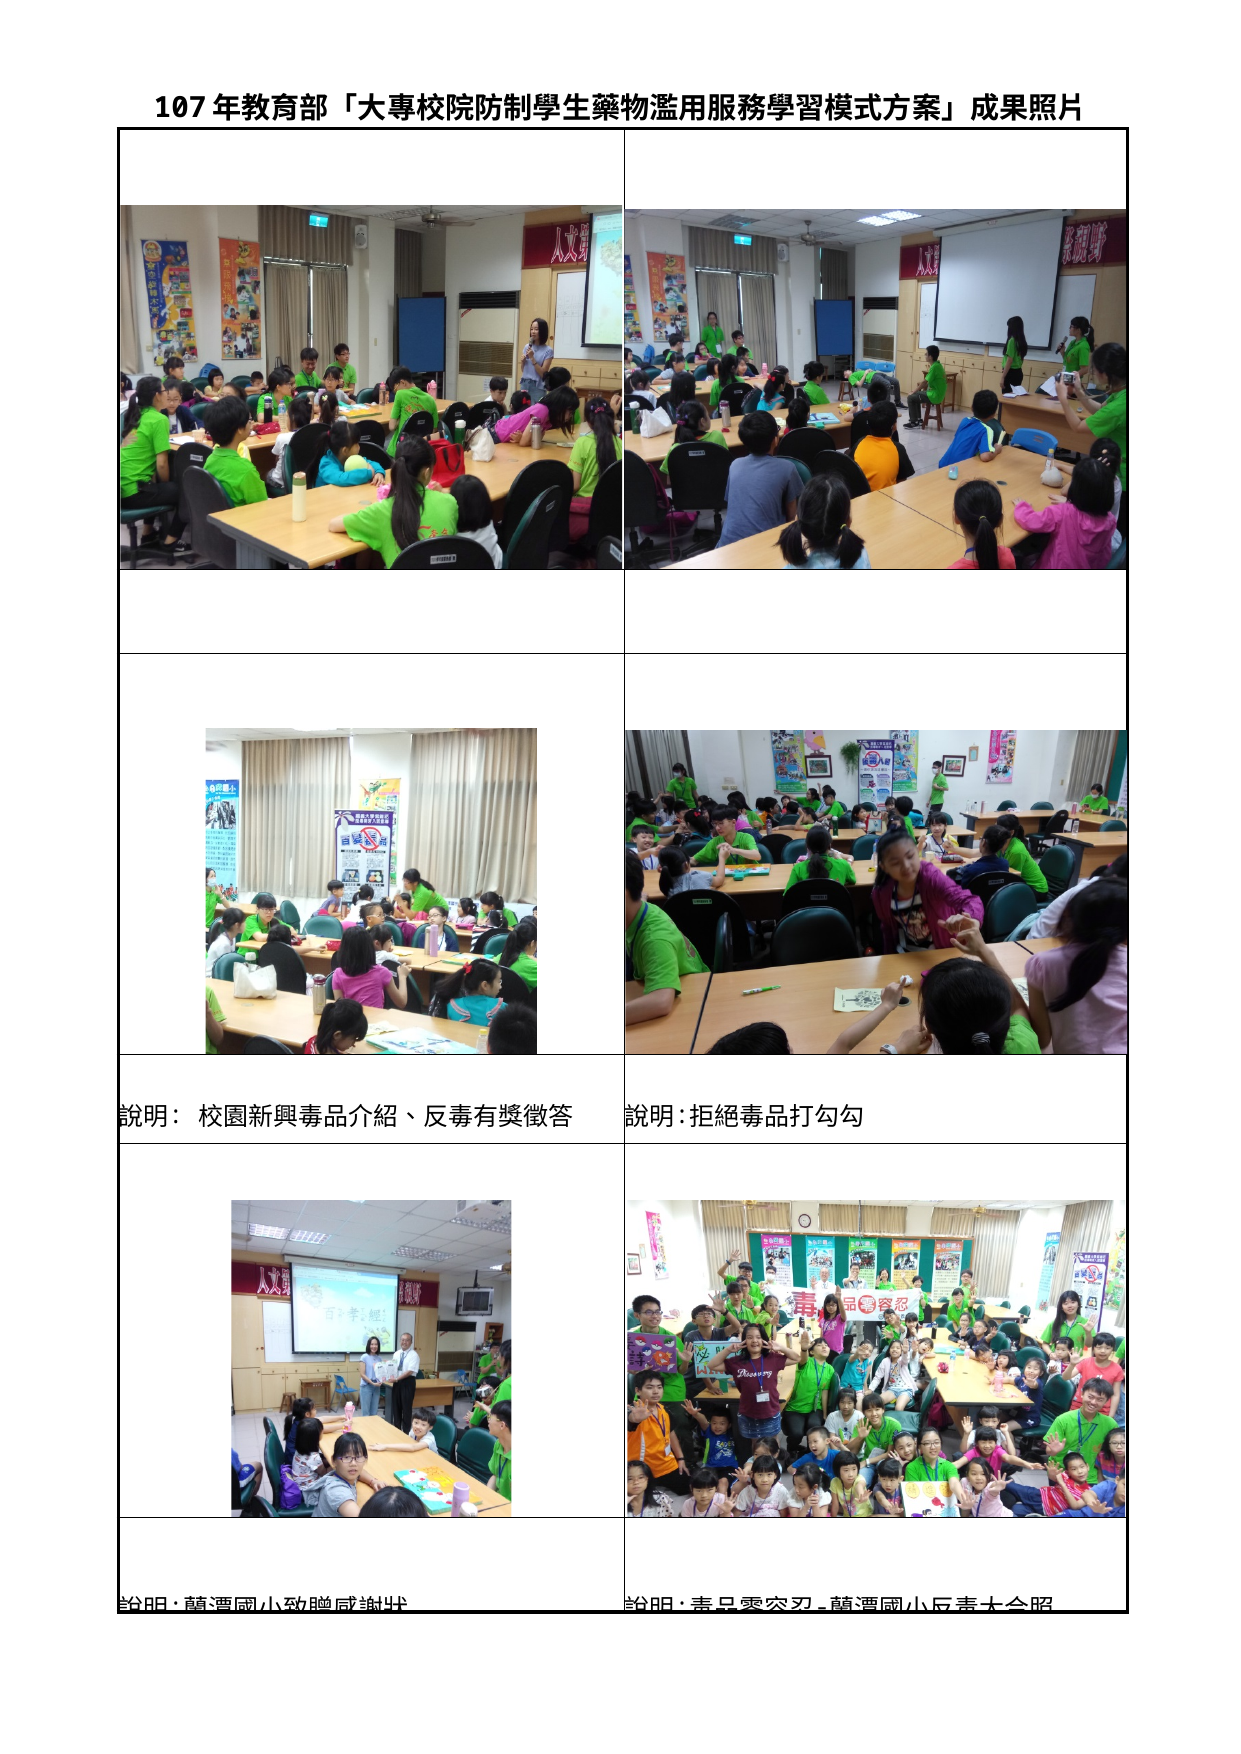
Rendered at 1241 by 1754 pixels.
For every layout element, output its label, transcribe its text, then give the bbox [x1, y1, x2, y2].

table_cell [120, 1144, 624, 1516]
table_cell 說明:毒品零容忍-蘭潭國小反毒大合照 [625, 1518, 1126, 1610]
table_cell 說明:蘭潭國小校長致歡迎感謝詞 [120, 570, 624, 653]
table_cell 說明: 校園新興毒品介紹、反毒有獎徵答 [120, 1055, 624, 1143]
table_cell 說明:蘭潭國小致贈感謝狀 [120, 1518, 624, 1610]
table_cell [120, 654, 624, 1054]
table_header [120, 130, 624, 569]
table_header [625, 130, 1126, 209]
table_cell [625, 654, 1126, 730]
text 107年教育部「大專校院防制學生藥物濫用服務學習模式方案」成果照片 [118, 64, 1122, 127]
table_cell 說明:崇德青年社反毒話劇表演 [625, 570, 1126, 653]
table_cell 說明:拒絕毒品打勾勾 [625, 1055, 1126, 1143]
table_cell [625, 1144, 1126, 1516]
